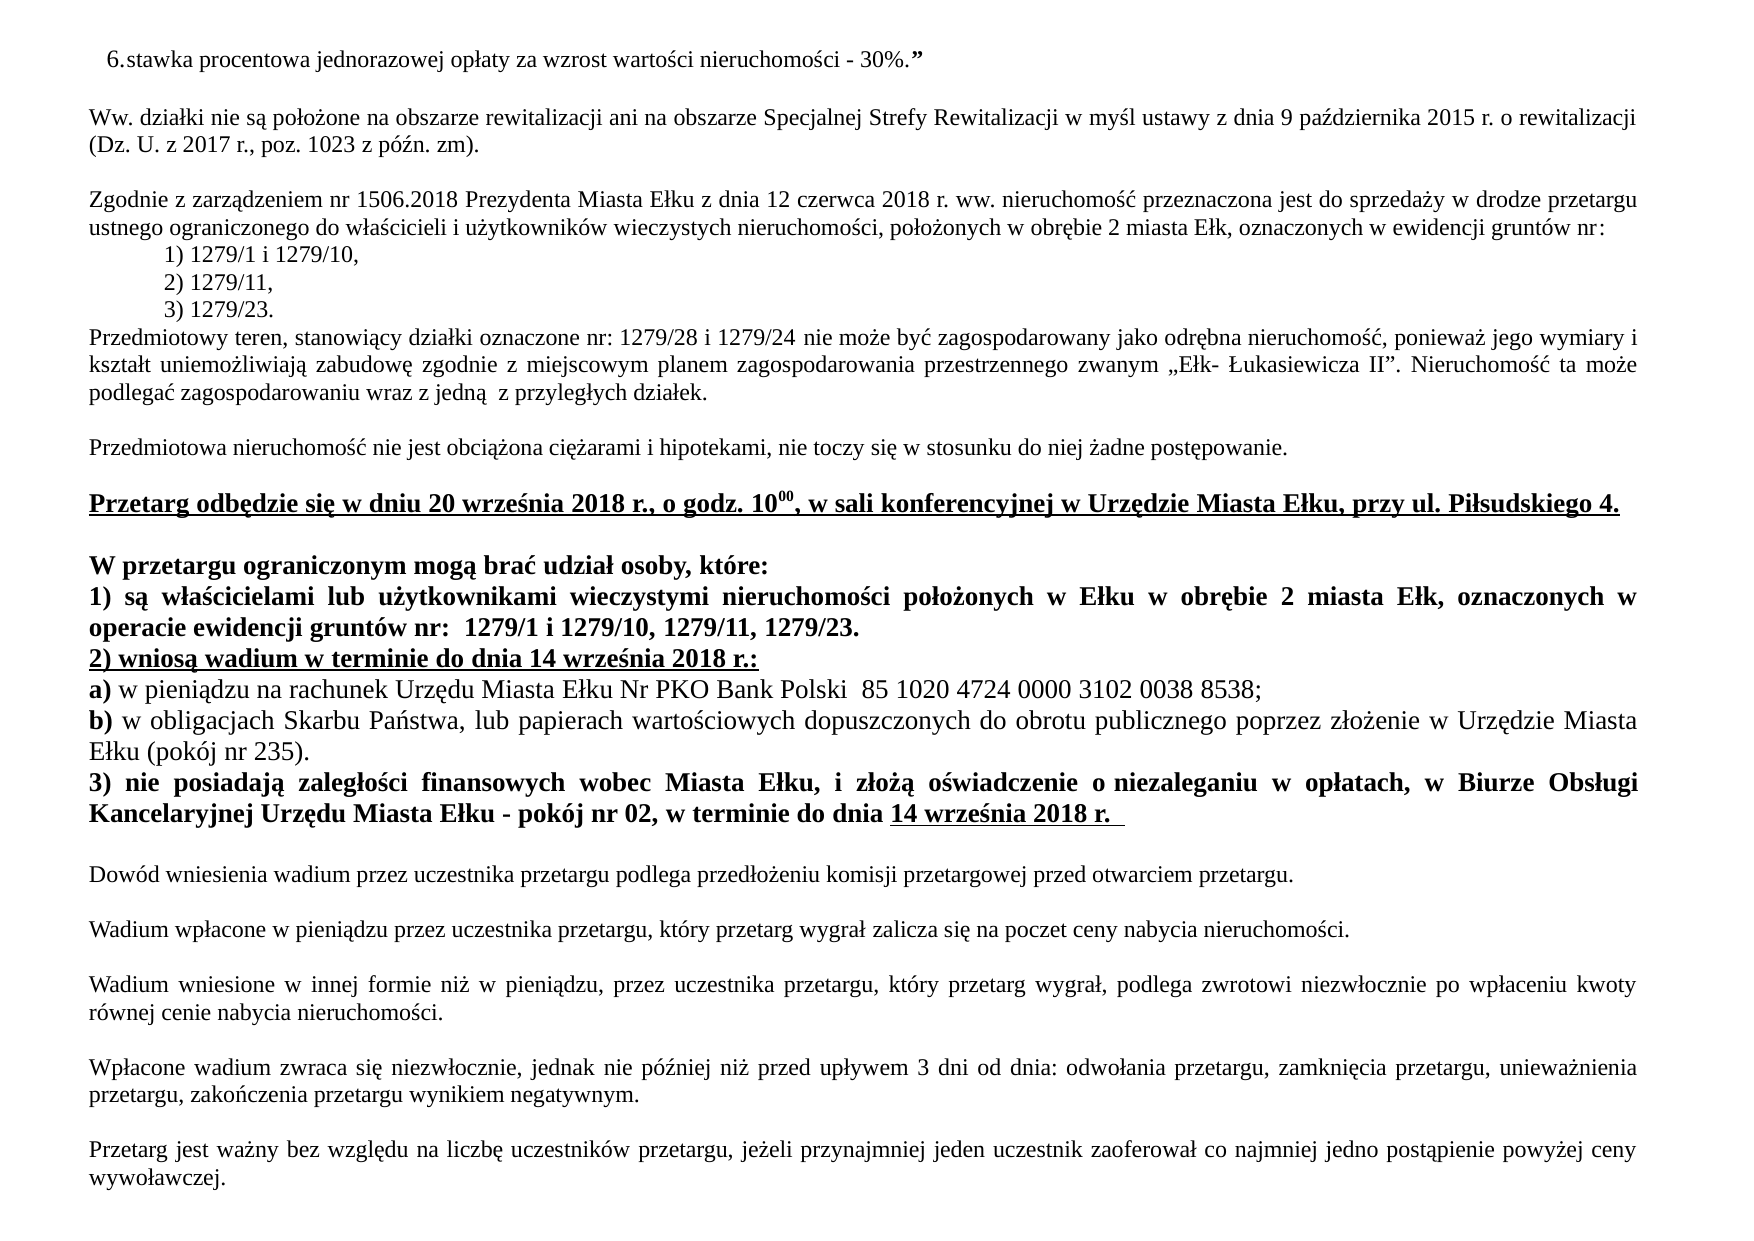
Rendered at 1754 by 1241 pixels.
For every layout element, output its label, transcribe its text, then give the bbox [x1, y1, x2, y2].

text 1) są właścicielami lub użytkownikami wieczystymi nieruchomości położonych w Ełku w obrębie 2 miasta Ełk, oznaczonych w operacie ewidencji gruntów nr: 1279/1 i 1279/10, 1279/11, 1279/23. [89, 581, 1639, 643]
list 1) 1279/1 i 1279/10, [126, 240, 1639, 267]
text Przetarg odbędzie się w dniu 20 września 2018 r., o godz. 1000, w sali konferencyjnej w Urzędzie Miasta Ełku, przy ul. Piłsudskiego 4. [89, 487, 1639, 518]
list stawka procentowa jednorazowej opłaty za wzrost wartości nieruchomości - 30%.” [106, 44, 1639, 73]
text Zgodnie z zarządzeniem nr 1506.2018 Prezydenta Miasta Ełku z dnia 12 czerwca 2018 r. ww. nieruchomość przeznaczona jest do sprzedaży w drodze przetargu ustnego ograniczonego do właścicieli i użytkowników wieczystych nieruchomości, położonych w obrębie 2 miasta Ełk, oznaczonych w ewidencji gruntów nr: [89, 185, 1639, 240]
text Ww. działki nie są położone na obszarze rewitalizacji ani na obszarze Specjalnej Strefy Rewitalizacji w myśl ustawy z dnia 9 października 2015 r. o rewitalizacji (Dz. U. z 2017 r., poz. 1023 z późn. zm). [89, 102, 1639, 157]
text b) w obligacjach Skarbu Państwa, lub papierach wartościowych dopuszczonych do obrotu publicznego poprzez złożenie w Urzędzie Miasta Ełku (pokój nr 235). [89, 705, 1639, 767]
list 2) 1279/11, [126, 267, 1639, 295]
text W przetargu ograniczonym mogą brać udział osoby, które: [89, 549, 1639, 581]
text 3) nie posiadają zaległości finansowych wobec Miasta Ełku, i złożą oświadczenie o niezaleganiu w opłatach, w Biurze Obsługi Kancelaryjnej Urzędu Miasta Ełku - pokój nr 02, w terminie do dnia 14 września 2018 r. [89, 767, 1639, 829]
text Przetarg jest ważny bez względu na liczbę uczestników przetargu, jeżeli przynajmniej jeden uczestnik zaoferował co najmniej jedno postąpienie powyżej ceny wywoławczej. [89, 1135, 1639, 1190]
text a) w pieniądzu na rachunek Urzędu Miasta Ełku Nr PKO Bank Polski 85 1020 4724 0000 3102 0038 8538; [89, 674, 1639, 705]
text Wpłacone wadium zwraca się niezwłocznie, jednak nie później niż przed upływem 3 dni od dnia: odwołania przetargu, zamknięcia przetargu, unieważnienia przetargu, zakończenia przetargu wynikiem negatywnym. [89, 1052, 1639, 1107]
text Przedmiotowy teren, stanowiący działki oznaczone nr: 1279/28 i 1279/24 nie może być zagospodarowany jako odrębna nieruchomość, ponieważ jego wymiary i kształt uniemożliwiają zabudowę zgodnie z miejscowym planem zagospodarowania przestrzennego zwanym „Ełk- Łukasiewicza II”. Nieruchomość ta może podlegać zagospodarowaniu wraz z jedną z przyległych działek. [89, 322, 1639, 405]
text 2) wniosą wadium w terminie do dnia 14 września 2018 r.: [89, 643, 1639, 674]
list 3) 1279/23. [126, 295, 1639, 322]
text Dowód wniesienia wadium przez uczestnika przetargu podlega przedłożeniu komisji przetargowej przed otwarciem przetargu. [89, 860, 1639, 887]
text Wadium wniesione w innej formie niż w pieniądzu, przez uczestnika przetargu, który przetarg wygrał, podlega zwrotowi niezwłocznie po wpłaceniu kwoty równej cenie nabycia nieruchomości. [89, 970, 1639, 1025]
text Przedmiotowa nieruchomość nie jest obciążona ciężarami i hipotekami, nie toczy się w stosunku do niej żadne postępowanie. [89, 432, 1639, 460]
text Wadium wpłacone w pieniądzu przez uczestnika przetargu, który przetarg wygrał zalicza się na poczet ceny nabycia nieruchomości. [89, 915, 1639, 942]
